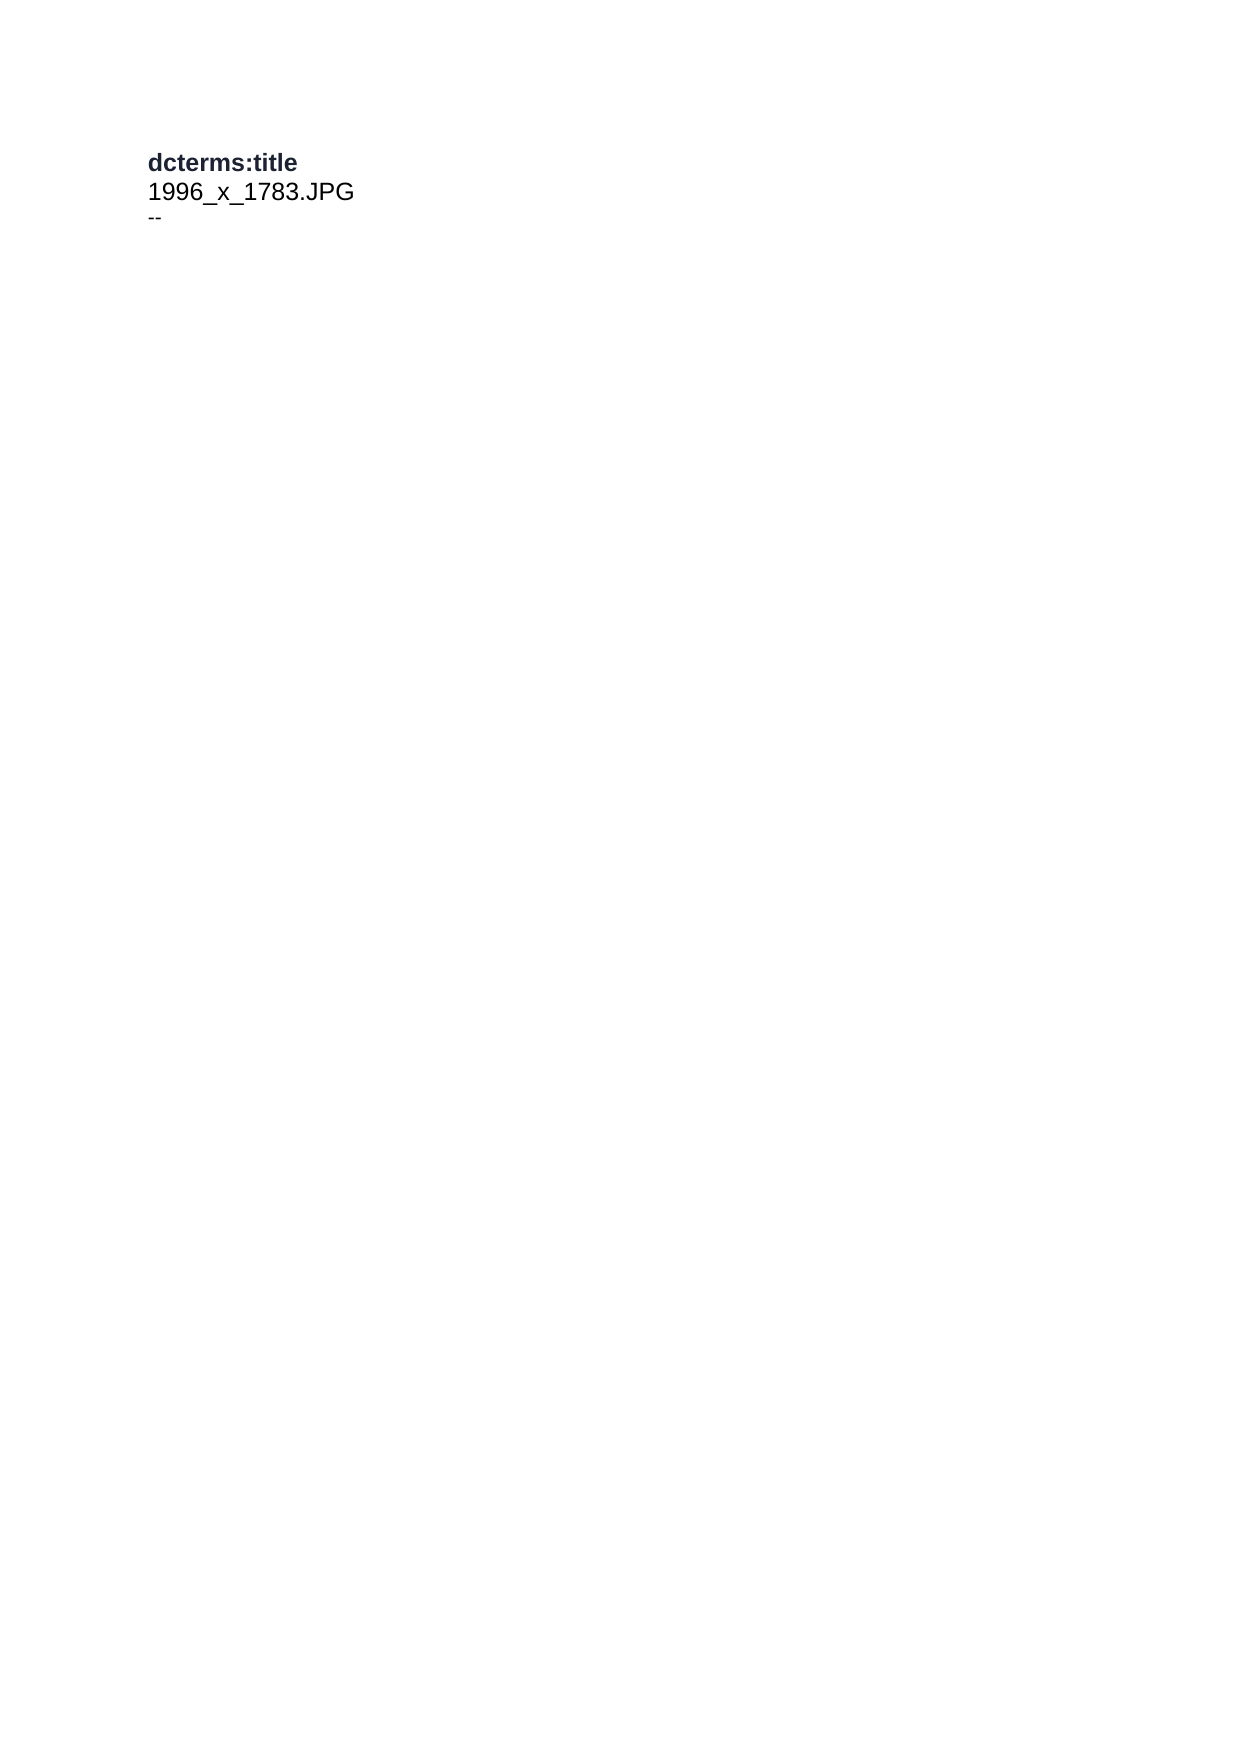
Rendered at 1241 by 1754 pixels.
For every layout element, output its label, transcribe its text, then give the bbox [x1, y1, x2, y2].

text dcterms:title [148, 148, 1092, 176]
text 1996_x_1783.JPG [148, 176, 1092, 205]
text -- [148, 205, 1092, 229]
